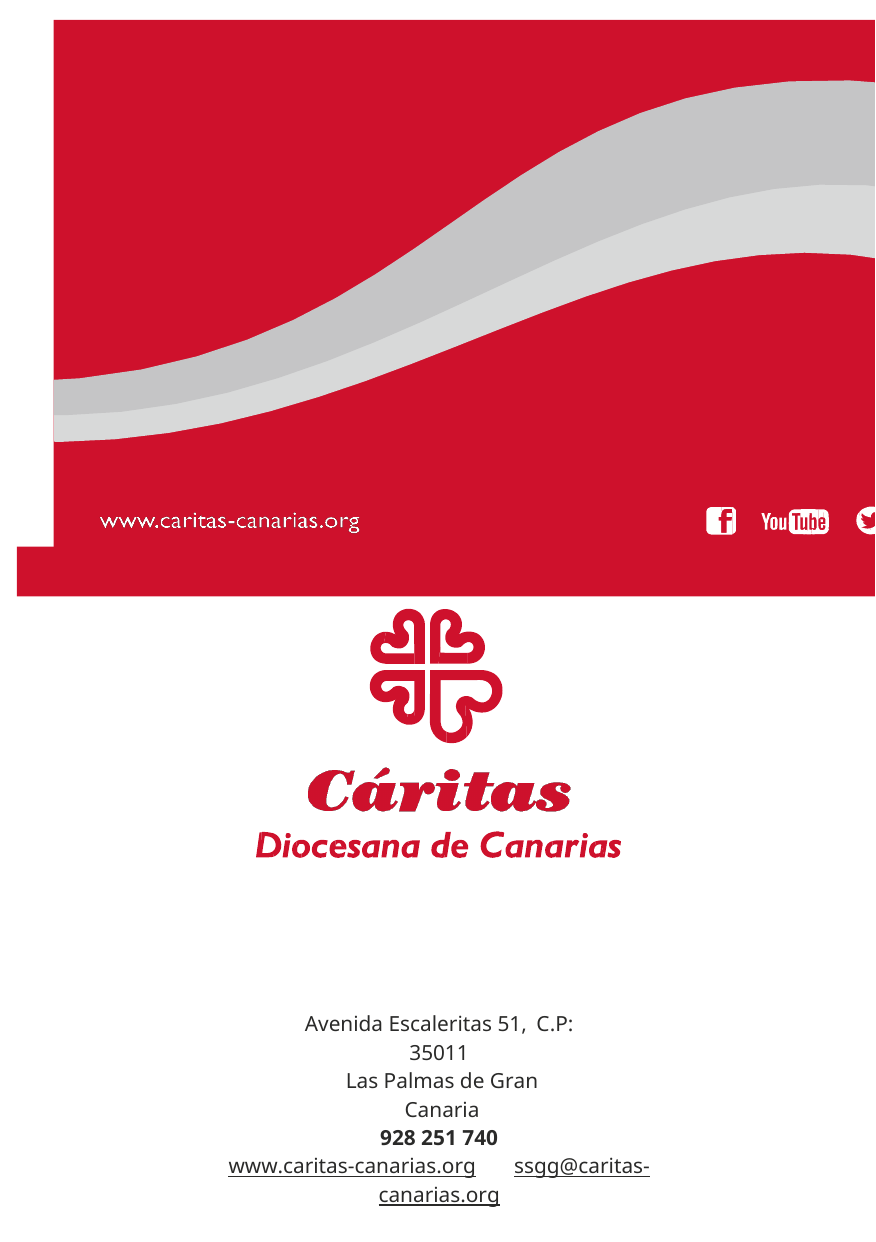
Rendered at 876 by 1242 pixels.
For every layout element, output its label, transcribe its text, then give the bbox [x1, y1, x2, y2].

text Avenida Escaleritas 51, C.P: 35011 [289, 1009, 589, 1066]
text www.caritas-canarias.org ssgg@caritas-canarias.org [201, 1152, 677, 1208]
text Las Palmas de Gran Canaria [320, 1066, 564, 1123]
text 928 251 740 [377, 1123, 501, 1152]
